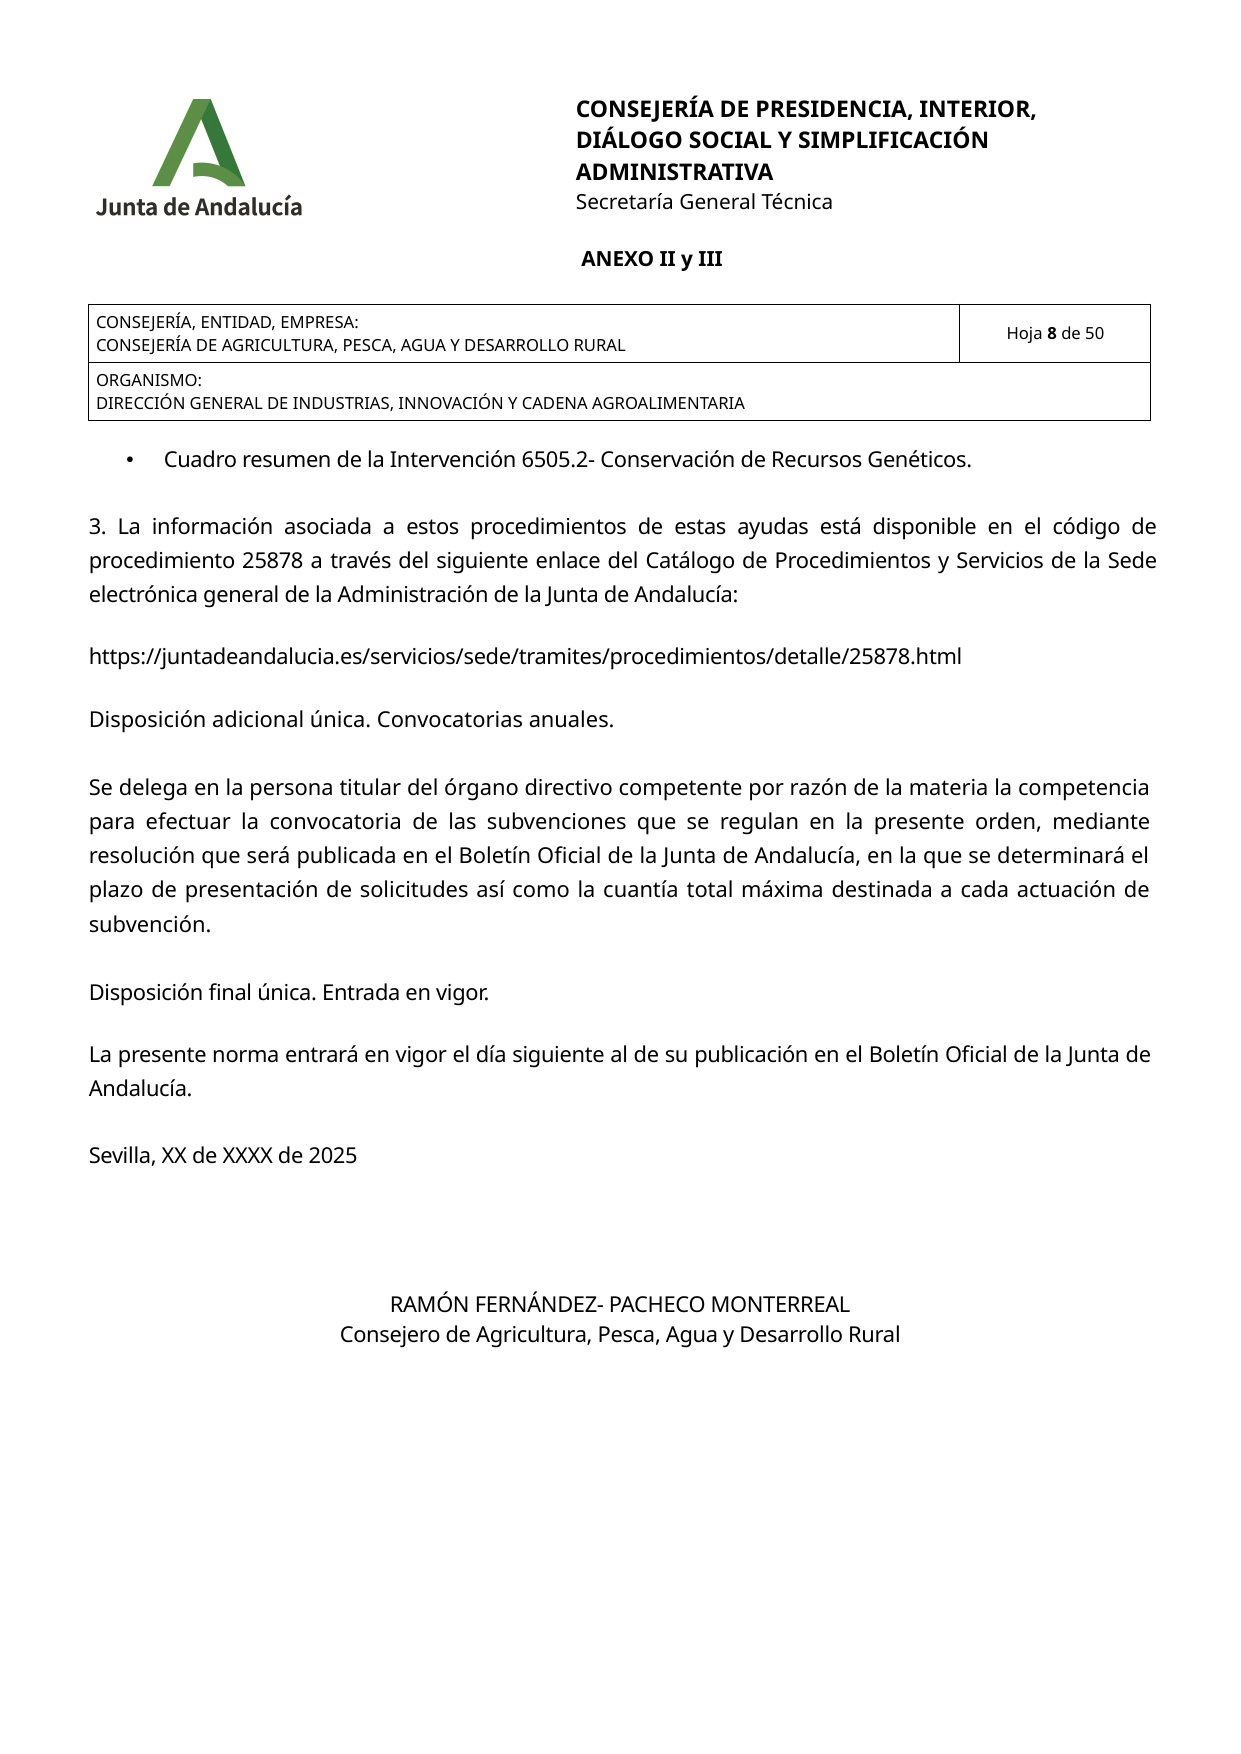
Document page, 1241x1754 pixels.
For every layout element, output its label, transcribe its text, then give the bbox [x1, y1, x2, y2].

text 3. La información asociada a estos procedimientos de estas ayudas está disponible en el código de procedimiento 25878 a través del siguiente enlace del Catálogo de Procedimientos y Servicios de la Sede electrónica general de la Administración de la Junta de Andalucía: [88, 511, 1158, 609]
text Sevilla, XX de XXXX de 2025 [88, 1140, 1152, 1170]
text Consejero de Agricultura, Pesca, Agua y Desarrollo Rural [88, 1319, 1152, 1348]
text La presente norma entrará en vigor el día siguiente al de su publicación en el Boletín Oficial de la Junta de Andalucía. [88, 1038, 1152, 1102]
text Se delega en la persona titular del órgano directivo competente por razón de la materia la competencia para efectuar la convocatoria de las subvenciones que se regulan en la presente orden, mediante resolución que será publicada en el Boletín Oficial de la Junta de Andalucía, en la que se determinará el plazo de presentación de solicitudes así como la cuantía total máxima destinada a cada actuación de subvención. [88, 772, 1152, 938]
text Disposición final única. Entrada en vigor. [88, 977, 1152, 1007]
text RAMÓN FERNÁNDEZ- PACHECO MONTERREAL [88, 1289, 1152, 1319]
picture [95, 98, 303, 217]
list Cuadro resumen de la Intervención 6505.2- Conservación de Recursos Genéticos. [126, 444, 1152, 474]
text https://juntadeandalucia.es/servicios/sede/tramites/procedimientos/detalle/25878.html [88, 641, 1152, 671]
text Disposición adicional única. Convocatorias anuales. [88, 703, 1152, 733]
